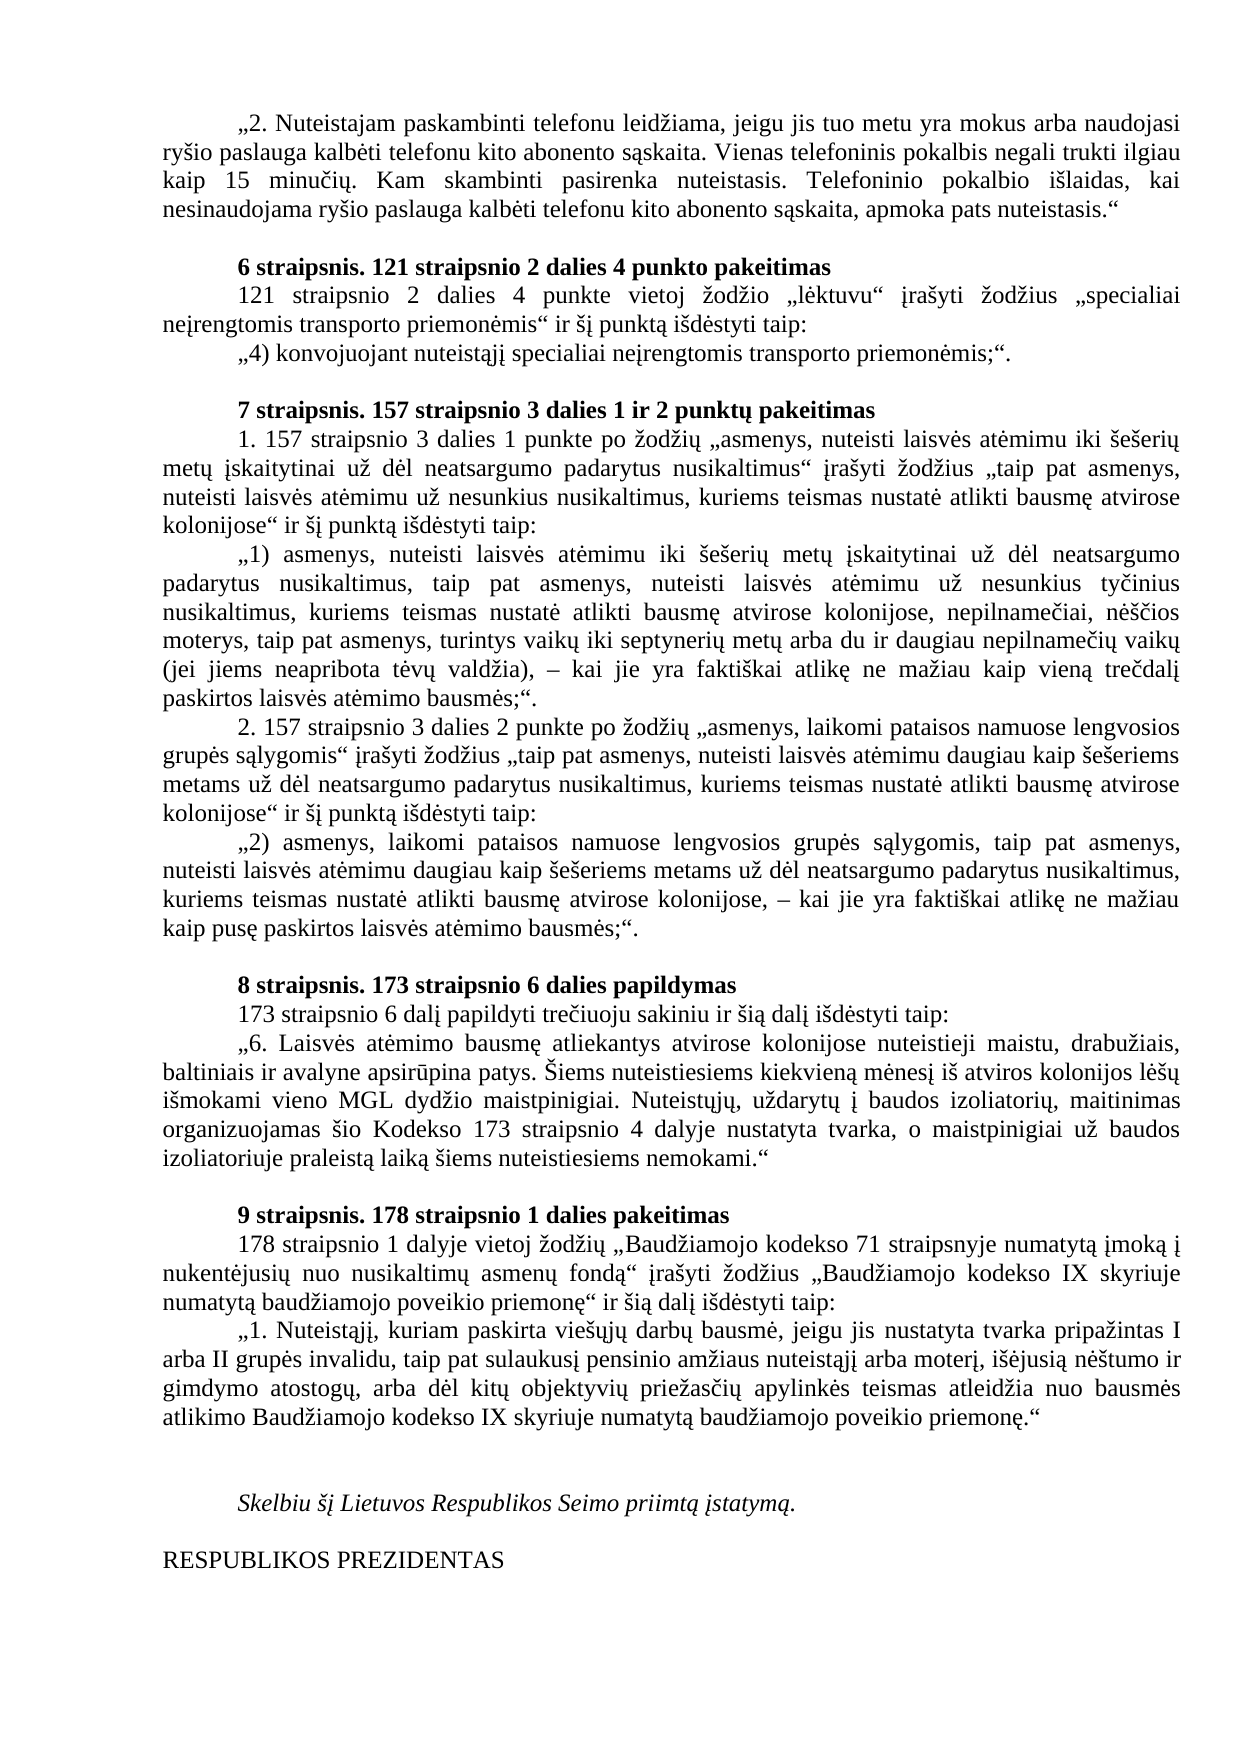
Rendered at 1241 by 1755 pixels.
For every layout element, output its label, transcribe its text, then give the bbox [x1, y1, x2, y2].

text 7 straipsnis. 157 straipsnio 3 dalies 1 ir 2 punktų pakeitimas [162, 395, 1181, 424]
text 1. 157 straipsnio 3 dalies 1 punkte po žodžių „asmenys, nuteisti laisvės atėmimu iki šešerių metų įskaitytinai už dėl neatsargumo padarytus nusikaltimus“ įrašyti žodžius „taip pat asmenys, nuteisti laisvės atėmimu už nesunkius nusikaltimus, kuriems teismas nustatė atlikti bausmę atvirose kolonijose“ ir šį punktą išdėstyti taip: [162, 424, 1181, 539]
text 121 straipsnio 2 dalies 4 punkte vietoj žodžio „lėktuvu“ įrašyti žodžius „specialiai neįrengtomis transporto priemonėmis“ ir šį punktą išdėstyti taip: [162, 280, 1181, 338]
text „1. Nuteistąjį, kuriam paskirta viešųjų darbų bausmė, jeigu jis nustatyta tvarka pripažintas I arba II grupės invalidu, taip pat sulaukusį pensinio amžiaus nuteistąjį arba moterį, išėjusią nėštumo ir gimdymo atostogų, arba dėl kitų objektyvių priežasčių apylinkės teismas atleidžia nuo bausmės atlikimo Baudžiamojo kodekso IX skyriuje numatytą baudžiamojo poveikio priemonę.“ [162, 1315, 1181, 1430]
text 8 straipsnis. 173 straipsnio 6 dalies papildymas [162, 970, 1181, 999]
text „2. Nuteistajam paskambinti telefonu leidžiama, jeigu jis tuo metu yra mokus arba naudojasi ryšio paslauga kalbėti telefonu kito abonento sąskaita. Vienas telefoninis pokalbis negali trukti ilgiau kaip 15 minučių. Kam skambinti pasirenka nuteistasis. Telefoninio pokalbio išlaidas, kai nesinaudojama ryšio paslauga kalbėti telefonu kito abonento sąskaita, apmoka pats nuteistasis.“ [162, 108, 1181, 223]
text „4) konvojuojant nuteistąjį specialiai neįrengtomis transporto priemonėmis;“. [162, 338, 1181, 367]
text RESPUBLIKOS PREZIDENTAS [162, 1545, 1181, 1574]
text 178 straipsnio 1 dalyje vietoj žodžių „Baudžiamojo kodekso 71 straipsnyje numatytą įmoką į nukentėjusių nuo nusikaltimų asmenų fondą“ įrašyti žodžius „Baudžiamojo kodekso IX skyriuje numatytą baudžiamojo poveikio priemonę“ ir šią dalį išdėstyti taip: [162, 1229, 1181, 1315]
text 173 straipsnio 6 dalį papildyti trečiuoju sakiniu ir šią dalį išdėstyti taip: [162, 999, 1181, 1028]
text 9 straipsnis. 178 straipsnio 1 dalies pakeitimas [162, 1200, 1181, 1229]
text Skelbiu šį Lietuvos Respublikos Seimo priimtą įstatymą. [162, 1488, 1181, 1517]
text 2. 157 straipsnio 3 dalies 2 punkte po žodžių „asmenys, laikomi pataisos namuose lengvosios grupės sąlygomis“ įrašyti žodžius „taip pat asmenys, nuteisti laisvės atėmimu daugiau kaip šešeriems metams už dėl neatsargumo padarytus nusikaltimus, kuriems teismas nustatė atlikti bausmę atvirose kolonijose“ ir šį punktą išdėstyti taip: [162, 712, 1181, 827]
text „6. Laisvės atėmimo bausmę atliekantys atvirose kolonijose nuteistieji maistu, drabužiais, baltiniais ir avalyne apsirūpina patys. Šiems nuteistiesiems kiekvieną mėnesį iš atviros kolonijos lėšų išmokami vieno MGL dydžio maistpinigiai. Nuteistųjų, uždarytų į baudos izoliatorių, maitinimas organizuojamas šio Kodekso 173 straipsnio 4 dalyje nustatyta tvarka, o maistpinigiai už baudos izoliatoriuje praleistą laiką šiems nuteistiesiems nemokami.“ [162, 1028, 1181, 1172]
text 6 straipsnis. 121 straipsnio 2 dalies 4 punkto pakeitimas [162, 252, 1181, 280]
text „1) asmenys, nuteisti laisvės atėmimu iki šešerių metų įskaitytinai už dėl neatsargumo padarytus nusikaltimus, taip pat asmenys, nuteisti laisvės atėmimu už nesunkius tyčinius nusikaltimus, kuriems teismas nustatė atlikti bausmę atvirose kolonijose, nepilnamečiai, nėščios moterys, taip pat asmenys, turintys vaikų iki septynerių metų arba du ir daugiau nepilnamečių vaikų (jei jiems neapribota tėvų valdžia), – kai jie yra faktiškai atlikę ne mažiau kaip vieną trečdalį paskirtos laisvės atėmimo bausmės;“. [162, 539, 1181, 712]
text „2) asmenys, laikomi pataisos namuose lengvosios grupės sąlygomis, taip pat asmenys, nuteisti laisvės atėmimu daugiau kaip šešeriems metams už dėl neatsargumo padarytus nusikaltimus, kuriems teismas nustatė atlikti bausmę atvirose kolonijose, – kai jie yra faktiškai atlikę ne mažiau kaip pusę paskirtos laisvės atėmimo bausmės;“. [162, 827, 1181, 942]
